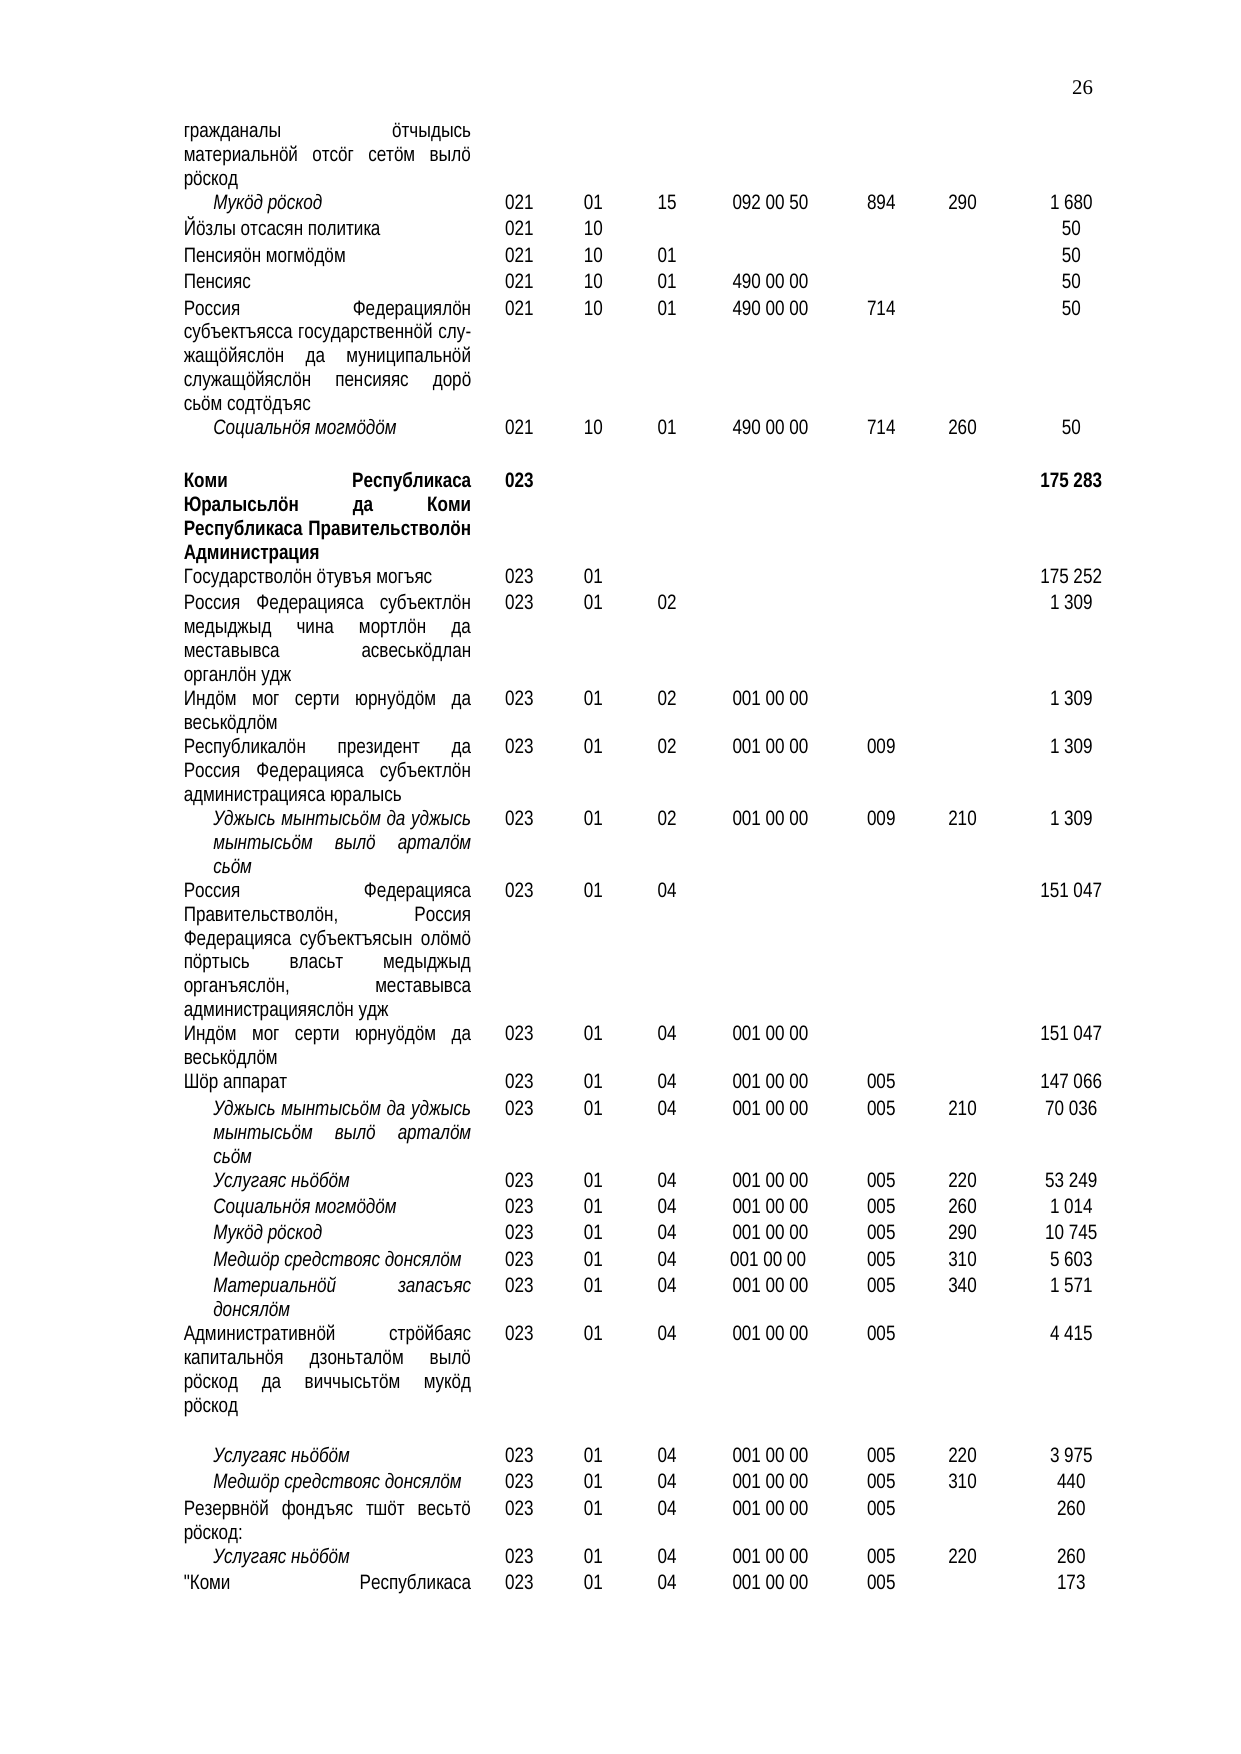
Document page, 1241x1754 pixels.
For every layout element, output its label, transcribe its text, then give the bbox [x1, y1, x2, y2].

table_cell [925, 590, 999, 686]
table_cell Услугаяс ньöбöм [172, 1544, 482, 1570]
table_cell 005 [837, 1069, 925, 1096]
table_cell [925, 564, 999, 590]
table_cell 50 [999, 269, 1143, 295]
table_cell 021 [482, 190, 556, 216]
table_cell 001 00 00 [704, 1168, 837, 1194]
table_cell [1143, 468, 1217, 564]
table_cell 260 [999, 1544, 1143, 1570]
table_cell [1143, 1544, 1217, 1570]
table_cell 023 [482, 1069, 556, 1096]
table_cell [1143, 564, 1217, 590]
table_cell [837, 468, 925, 564]
table_cell 04 [630, 1570, 704, 1596]
table_cell 53 249 [999, 1168, 1143, 1194]
table_cell 001 00 00 [704, 1496, 837, 1544]
table_cell [925, 878, 999, 1021]
table_cell 005 [837, 1096, 925, 1167]
table_cell [1143, 686, 1217, 734]
table_cell 210 [925, 806, 999, 878]
table_cell 005 [837, 1570, 925, 1596]
table_cell 04 [630, 1168, 704, 1194]
table_cell [704, 590, 837, 686]
table_cell [1143, 1496, 1217, 1544]
table_cell [925, 442, 999, 468]
table_cell [1143, 243, 1217, 269]
table_cell 01 [556, 806, 630, 878]
table_cell [704, 468, 837, 564]
table_cell 175 252 [999, 564, 1143, 590]
table_cell 01 [556, 1168, 630, 1194]
table_cell 04 [630, 1273, 704, 1321]
table_cell Россия Федерациялöн субъектъясса государственнöй слу­жащöйяслöн да муниципальнöй служащöйяслöн пен­сияяс дорö сьöм сод­тöдъяс [172, 295, 482, 415]
table_cell 01 [556, 878, 630, 1021]
table_cell Социальнöя могмöдöм [172, 1194, 482, 1220]
table_cell 021 [482, 415, 556, 442]
table_cell 04 [630, 1443, 704, 1469]
table_cell 005 [837, 1544, 925, 1570]
table_cell Йöзлы отсасян политика [172, 216, 482, 243]
table_cell 01 [556, 190, 630, 216]
table_cell 01 [556, 1247, 630, 1273]
table_cell 220 [925, 1443, 999, 1469]
table_cell 04 [630, 878, 704, 1021]
table_cell [704, 564, 837, 590]
table_cell 001 00 00 [704, 1321, 837, 1417]
table_cell 005 [837, 1273, 925, 1321]
table_cell 151 047 [999, 1021, 1143, 1069]
table_cell 023 [482, 1168, 556, 1194]
table_cell 023 [482, 564, 556, 590]
table_cell Уджысь мынтысьöм да уджысь мынтысьöм вылö арталöм сьöм [172, 806, 482, 878]
table_cell [172, 442, 482, 468]
table_cell 15 [630, 190, 704, 216]
table_cell [1143, 1096, 1217, 1167]
table_cell [1143, 1570, 1217, 1596]
table_cell 01 [556, 1194, 630, 1220]
table_cell 147 066 [999, 1069, 1143, 1096]
table_cell 001 00 00 [704, 734, 837, 806]
table_cell Пенсияöн могмöдöм [172, 243, 482, 269]
table_cell [1143, 806, 1217, 878]
table_cell 023 [482, 1544, 556, 1570]
table_cell 1 309 [999, 686, 1143, 734]
table_cell 021 [482, 243, 556, 269]
table_cell [925, 118, 999, 190]
table_cell [556, 1417, 630, 1443]
table_cell 310 [925, 1247, 999, 1273]
table_cell [1143, 216, 1217, 243]
table_cell Индöм мог серти юрнуöдöм да веськöдлöм [172, 1021, 482, 1069]
table_cell гражданалы öтчыдысь материальнöй отсöг сетöм вылö рöскод [172, 118, 482, 190]
table_cell 023 [482, 1570, 556, 1596]
table_cell Государстволöн öтувъя могъяс [172, 564, 482, 590]
table_cell [925, 468, 999, 564]
table_cell 50 [999, 415, 1143, 442]
table_cell 01 [556, 564, 630, 590]
table_cell 005 [837, 1321, 925, 1417]
table_cell 01 [630, 243, 704, 269]
table_cell 01 [630, 295, 704, 415]
table_cell Услугаяс ньöбöм [172, 1443, 482, 1469]
table_cell 001 00 00 [704, 1273, 837, 1321]
table_cell [837, 1417, 925, 1443]
table_cell 175 283 [999, 468, 1143, 564]
table_cell [837, 442, 925, 468]
table_cell [837, 564, 925, 590]
table_cell "Коми Республикаса [172, 1570, 482, 1596]
table_cell [556, 468, 630, 564]
table_cell Административнöй стрöйбаяс капитальнöя дзоньталöм вылö рöскод да виччысьтöм мукöд рöскод [172, 1321, 482, 1417]
table_cell [925, 686, 999, 734]
table_cell [837, 269, 925, 295]
table_cell 290 [925, 1220, 999, 1247]
table_cell 092 00 50 [704, 190, 837, 216]
table_cell 02 [630, 806, 704, 878]
table_cell 023 [482, 1273, 556, 1321]
table_cell 01 [556, 590, 630, 686]
table_cell 01 [556, 1220, 630, 1247]
table_cell 173 [999, 1570, 1143, 1596]
table_cell Материальнöй запасъяс донсялöм [172, 1273, 482, 1321]
table_cell 310 [925, 1469, 999, 1496]
table_cell [556, 118, 630, 190]
table_cell 01 [556, 1096, 630, 1167]
table_cell [630, 1417, 704, 1443]
table_cell [172, 1417, 482, 1443]
table_cell [482, 118, 556, 190]
table_cell [837, 686, 925, 734]
table_cell Россия Федерацияса субъектлöн медыджыд чина мортлöн да меставывса асвеськöдлан органлöн удж [172, 590, 482, 686]
table_cell [630, 468, 704, 564]
table_cell [925, 216, 999, 243]
table_cell 02 [630, 686, 704, 734]
table_cell 490 00 00 [704, 415, 837, 442]
table_cell 023 [482, 806, 556, 878]
table_cell [704, 442, 837, 468]
table_cell 714 [837, 295, 925, 415]
table_cell [1143, 269, 1217, 295]
table_cell Пенсияс [172, 269, 482, 295]
table_cell 440 [999, 1469, 1143, 1496]
table_cell 005 [837, 1443, 925, 1469]
table_cell [704, 243, 837, 269]
table_cell 02 [630, 734, 704, 806]
table_cell 023 [482, 1220, 556, 1247]
table_cell 023 [482, 1194, 556, 1220]
table_cell [1143, 1168, 1217, 1194]
table_cell 021 [482, 216, 556, 243]
table_cell Мукöд рöскод [172, 1220, 482, 1247]
table_cell 01 [556, 1469, 630, 1496]
table_cell 10 [556, 216, 630, 243]
table_cell 4 415 [999, 1321, 1143, 1417]
table_cell [1143, 1069, 1217, 1096]
table_cell Уджысь мынтысьöм да уджысь мынтысьöм вылö арталöм сьöм [172, 1096, 482, 1167]
table_cell Социальнöя могмöдöм [172, 415, 482, 442]
table_cell 1 309 [999, 806, 1143, 878]
table_cell [925, 1496, 999, 1544]
table_cell [1143, 442, 1217, 468]
table_cell [999, 1417, 1143, 1443]
table_cell [1143, 1247, 1217, 1273]
table_cell [556, 442, 630, 468]
table_cell [704, 216, 837, 243]
table_cell 04 [630, 1194, 704, 1220]
table_cell 01 [556, 686, 630, 734]
table_cell [925, 1570, 999, 1596]
table_cell [925, 734, 999, 806]
table_cell 10 [556, 269, 630, 295]
table_cell [925, 269, 999, 295]
table_cell 001 00 00 [704, 1069, 837, 1096]
table_cell 04 [630, 1321, 704, 1417]
table_cell 04 [630, 1069, 704, 1096]
table_cell [1143, 1021, 1217, 1069]
table_cell 04 [630, 1247, 704, 1273]
table_cell 023 [482, 734, 556, 806]
table_cell [1143, 1469, 1217, 1496]
table_cell 1 309 [999, 734, 1143, 806]
table_cell Резервнöй фондъяс тшöт весьтö рöскод: [172, 1496, 482, 1544]
table_cell [837, 243, 925, 269]
table_cell 10 [556, 415, 630, 442]
table_cell [1143, 878, 1217, 1021]
table_cell 001 00 00 [704, 1544, 837, 1570]
table_cell Мукöд рöскод [172, 190, 482, 216]
table_cell 1 680 [999, 190, 1143, 216]
table_cell 151 047 [999, 878, 1143, 1021]
table_cell 210 [925, 1096, 999, 1167]
table_cell Услугаяс ньöбöм [172, 1168, 482, 1194]
table_cell 023 [482, 1247, 556, 1273]
table_cell [1143, 1194, 1217, 1220]
table_cell 714 [837, 415, 925, 442]
table_cell 220 [925, 1168, 999, 1194]
table_cell [482, 1417, 556, 1443]
table_cell 260 [925, 1194, 999, 1220]
table_cell Медшöр средствояс донсялöм [172, 1247, 482, 1273]
table_cell 023 [482, 686, 556, 734]
table_cell [999, 118, 1143, 190]
table_cell 70 036 [999, 1096, 1143, 1167]
table_cell 01 [556, 1321, 630, 1417]
table_cell [999, 442, 1143, 468]
table_cell 001 00 00 [704, 1096, 837, 1167]
table_cell 260 [925, 415, 999, 442]
table_cell [482, 442, 556, 468]
table_cell [925, 1321, 999, 1417]
table_cell 04 [630, 1220, 704, 1247]
table_cell [1143, 1273, 1217, 1321]
table_cell 001 00 00 [704, 806, 837, 878]
table_cell 1 014 [999, 1194, 1143, 1220]
table_cell Республикалöн президент да Россия Федерацияса субъектлöн администрацияса юралысь [172, 734, 482, 806]
table_cell 009 [837, 806, 925, 878]
table_cell [630, 564, 704, 590]
table_cell 01 [556, 1069, 630, 1096]
table_cell [837, 878, 925, 1021]
table_cell 1 309 [999, 590, 1143, 686]
table_cell 04 [630, 1021, 704, 1069]
table_cell Индöм мог серти юрнуöдöм да веськöдлöм [172, 686, 482, 734]
table_cell [1143, 734, 1217, 806]
table_cell 340 [925, 1273, 999, 1321]
table_cell [1143, 1321, 1217, 1417]
table_cell 001 00 00 [704, 686, 837, 734]
table_cell 1 571 [999, 1273, 1143, 1321]
table_cell 001 00 00 [704, 1247, 837, 1273]
table_cell 02 [630, 590, 704, 686]
table_cell 01 [556, 1021, 630, 1069]
table_cell [630, 216, 704, 243]
table_cell [837, 1021, 925, 1069]
table_cell 220 [925, 1544, 999, 1570]
table_cell 023 [482, 1021, 556, 1069]
table_cell [1143, 295, 1217, 415]
table_cell 50 [999, 243, 1143, 269]
table_cell [704, 1417, 837, 1443]
table_cell 001 00 00 [704, 1443, 837, 1469]
table_cell [1143, 190, 1217, 216]
table_cell 50 [999, 295, 1143, 415]
table_cell Шöр аппарат [172, 1069, 482, 1096]
table_cell 023 [482, 1443, 556, 1469]
table_cell 023 [482, 1096, 556, 1167]
table_cell 894 [837, 190, 925, 216]
table_cell 005 [837, 1247, 925, 1273]
table_cell 10 745 [999, 1220, 1143, 1247]
table_cell [1143, 415, 1217, 442]
table_cell 009 [837, 734, 925, 806]
table_cell 290 [925, 190, 999, 216]
table_cell 01 [556, 1544, 630, 1570]
table_cell 01 [630, 415, 704, 442]
table_cell Медшöр средствояс донсялöм [172, 1469, 482, 1496]
table_cell 50 [999, 216, 1143, 243]
table_cell 04 [630, 1496, 704, 1544]
table_cell 10 [556, 243, 630, 269]
table_cell 023 [482, 1321, 556, 1417]
table_cell 001 00 00 [704, 1021, 837, 1069]
table_cell 005 [837, 1220, 925, 1247]
table_cell 04 [630, 1469, 704, 1496]
table_cell 023 [482, 468, 556, 564]
table_cell [1143, 1443, 1217, 1469]
table_cell [837, 118, 925, 190]
table_cell 01 [556, 1570, 630, 1596]
table_cell [837, 590, 925, 686]
table_cell 04 [630, 1096, 704, 1167]
table_cell [1143, 1417, 1217, 1443]
table_cell 005 [837, 1168, 925, 1194]
table_cell [630, 118, 704, 190]
table_cell 005 [837, 1496, 925, 1544]
table_cell 490 00 00 [704, 295, 837, 415]
table_cell [837, 216, 925, 243]
table_cell 04 [630, 1544, 704, 1570]
table_cell 021 [482, 295, 556, 415]
table_cell 260 [999, 1496, 1143, 1544]
table_cell [925, 243, 999, 269]
table_cell 001 00 00 [704, 1469, 837, 1496]
table_cell [1143, 590, 1217, 686]
table_cell 01 [630, 269, 704, 295]
table_cell 5 603 [999, 1247, 1143, 1273]
table_cell [925, 1069, 999, 1096]
table_cell 01 [556, 1273, 630, 1321]
table_cell [630, 442, 704, 468]
table_cell Коми Республикаса Юралысьлöн да Коми Республикаса Правительстволöн Администрация [172, 468, 482, 564]
table_cell 005 [837, 1469, 925, 1496]
table_cell 023 [482, 878, 556, 1021]
table_cell 3 975 [999, 1443, 1143, 1469]
table_cell [704, 118, 837, 190]
table_cell [1143, 1220, 1217, 1247]
table_cell 023 [482, 590, 556, 686]
table_cell 005 [837, 1194, 925, 1220]
table_cell 001 00 00 [704, 1220, 837, 1247]
table_cell Россия Федерацияса Правительстволöн, Россия Федерацияса субъектъясын олöмö пöртысь власьт медыджыд органъяслöн, меставывса администрацияяслöн удж [172, 878, 482, 1021]
table_cell 01 [556, 734, 630, 806]
table_cell [925, 1417, 999, 1443]
table_cell 021 [482, 269, 556, 295]
table_cell 001 00 00 [704, 1570, 837, 1596]
table_cell 023 [482, 1469, 556, 1496]
table_cell [1143, 118, 1217, 190]
table_cell [925, 295, 999, 415]
table_cell 023 [482, 1496, 556, 1544]
table_cell 001 00 00 [704, 1194, 837, 1220]
table_cell 01 [556, 1496, 630, 1544]
table_cell 490 00 00 [704, 269, 837, 295]
table_cell 01 [556, 1443, 630, 1469]
table_cell [925, 1021, 999, 1069]
table_cell [704, 878, 837, 1021]
table_cell 10 [556, 295, 630, 415]
